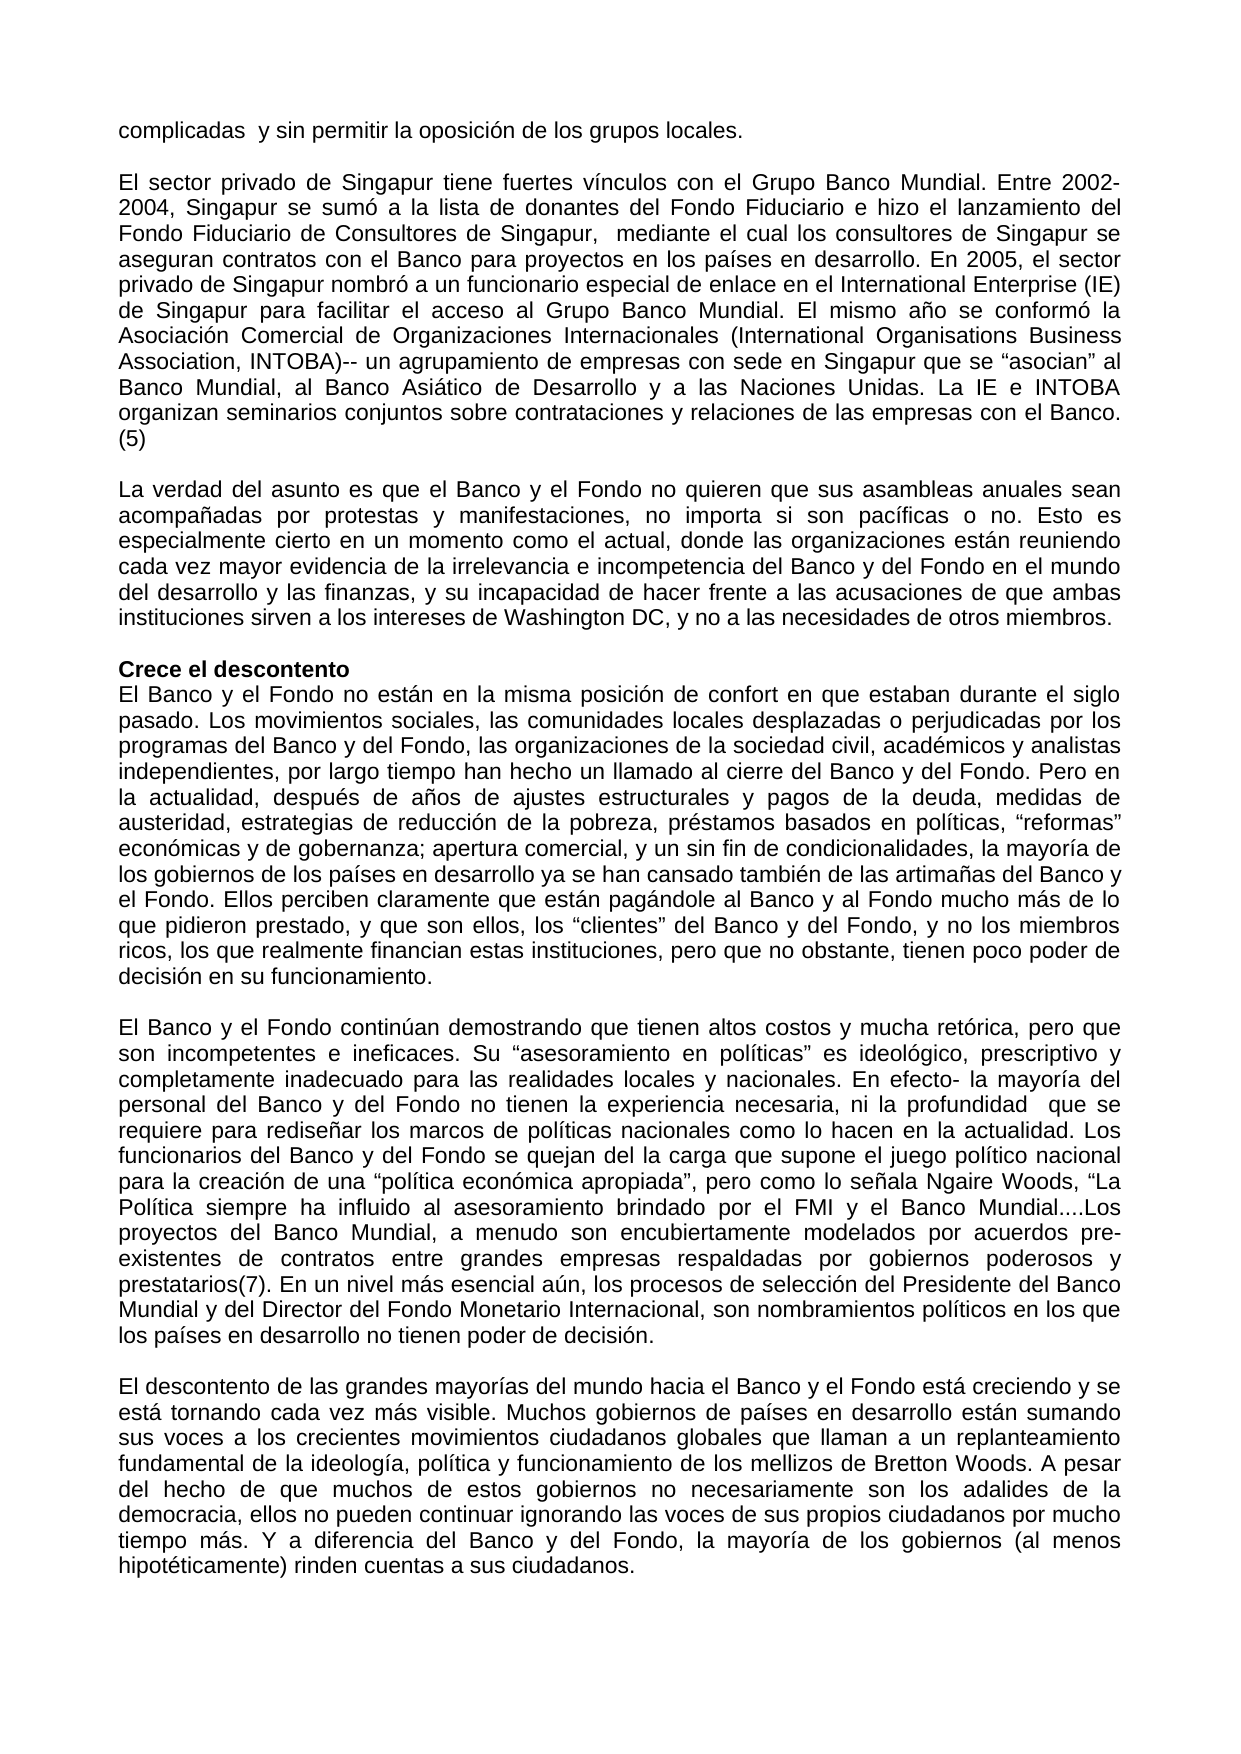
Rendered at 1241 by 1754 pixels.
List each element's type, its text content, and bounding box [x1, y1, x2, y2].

text Crece el descontento [118, 656, 1122, 682]
text complicadas y sin permitir la oposición de los grupos locales. [118, 118, 1122, 144]
text La verdad del asunto es que el Banco y el Fondo no quieren que sus asambleas anuales sean acompañadas por protestas y manifestaciones, no importa si son pacíficas o no. Esto es especialmente cierto en un momento como el actual, donde las organizaciones están reuniendo cada vez mayor evidencia de la irrelevancia e incompetencia del Banco y del Fondo en el mundo del desarrollo y las finanzas, y su incapacidad de hacer frente a las acusaciones de que ambas instituciones sirven a los intereses de Washington DC, y no a las necesidades de otros miembros. [118, 477, 1122, 631]
text El Banco y el Fondo no están en la misma posición de confort en que estaban durante el siglo pasado. Los movimientos sociales, las comunidades locales desplazadas o perjudicadas por los programas del Banco y del Fondo, las organizaciones de la sociedad civil, académicos y analistas independientes, por largo tiempo han hecho un llamado al cierre del Banco y del Fondo. Pero en la actualidad, después de años de ajustes estructurales y pagos de la deuda, medidas de austeridad, estrategias de reducción de la pobreza, préstamos basados en políticas, “reformas” económicas y de gobernanza; apertura comercial, y un sin fin de condicionalidades, la mayoría de los gobiernos de los países en desarrollo ya se han cansado también de las artimañas del Banco y el Fondo. Ellos perciben claramente que están pagándole al Banco y al Fondo mucho más de lo que pidieron prestado, y que son ellos, los “clientes” del Banco y del Fondo, y no los miembros ricos, los que realmente financian estas instituciones, pero que no obstante, tienen poco poder de decisión en su funcionamiento. [118, 682, 1122, 989]
text El sector privado de Singapur tiene fuertes vínculos con el Grupo Banco Mundial. Entre 2002-2004, Singapur se sumó a la lista de donantes del Fondo Fiduciario e hizo el lanzamiento del Fondo Fiduciario de Consultores de Singapur, mediante el cual los consultores de Singapur se aseguran contratos con el Banco para proyectos en los países en desarrollo. En 2005, el sector privado de Singapur nombró a un funcionario especial de enlace en el International Enterprise (IE) de Singapur para facilitar el acceso al Grupo Banco Mundial. El mismo año se conformó la Asociación Comercial de Organizaciones Internacionales (International Organisations Business Association, INTOBA)-- un agrupamiento de empresas con sede en Singapur que se “asocian” al Banco Mundial, al Banco Asiático de Desarrollo y a las Naciones Unidas. La IE e INTOBA organizan seminarios conjuntos sobre contrataciones y relaciones de las empresas con el Banco. (5) [118, 169, 1122, 451]
text El descontento de las grandes mayorías del mundo hacia el Banco y el Fondo está creciendo y se está tornando cada vez más visible. Muchos gobiernos de países en desarrollo están sumando sus voces a los crecientes movimientos ciudadanos globales que llaman a un replanteamiento fundamental de la ideología, política y funcionamiento de los mellizos de Bretton Woods. A pesar del hecho de que muchos de estos gobiernos no necesariamente son los adalides de la democracia, ellos no pueden continuar ignorando las voces de sus propios ciudadanos por mucho tiempo más. Y a diferencia del Banco y del Fondo, la mayoría de los gobiernos (al menos hipotéticamente) rinden cuentas a sus ciudadanos. [118, 1374, 1122, 1579]
text El Banco y el Fondo continúan demostrando que tienen altos costos y mucha retórica, pero que son incompetentes e ineficaces. Su “asesoramiento en políticas” es ideológico, prescriptivo y completamente inadecuado para las realidades locales y nacionales. En efecto- la mayoría del personal del Banco y del Fondo no tienen la experiencia necesaria, ni la profundidad que se requiere para rediseñar los marcos de políticas nacionales como lo hacen en la actualidad. Los funcionarios del Banco y del Fondo se quejan del la carga que supone el juego político nacional para la creación de una “política económica apropiada”, pero como lo señala Ngaire Woods, “La Política siempre ha influido al asesoramiento brindado por el FMI y el Banco Mundial....Los proyectos del Banco Mundial, a menudo son encubiertamente modelados por acuerdos pre-existentes de contratos entre grandes empresas respaldadas por gobiernos poderosos y prestatarios(7). En un nivel más esencial aún, los procesos de selección del Presidente del Banco Mundial y del Director del Fondo Monetario Internacional, son nombramientos políticos en los que los países en desarrollo no tienen poder de decisión. [118, 1015, 1122, 1348]
